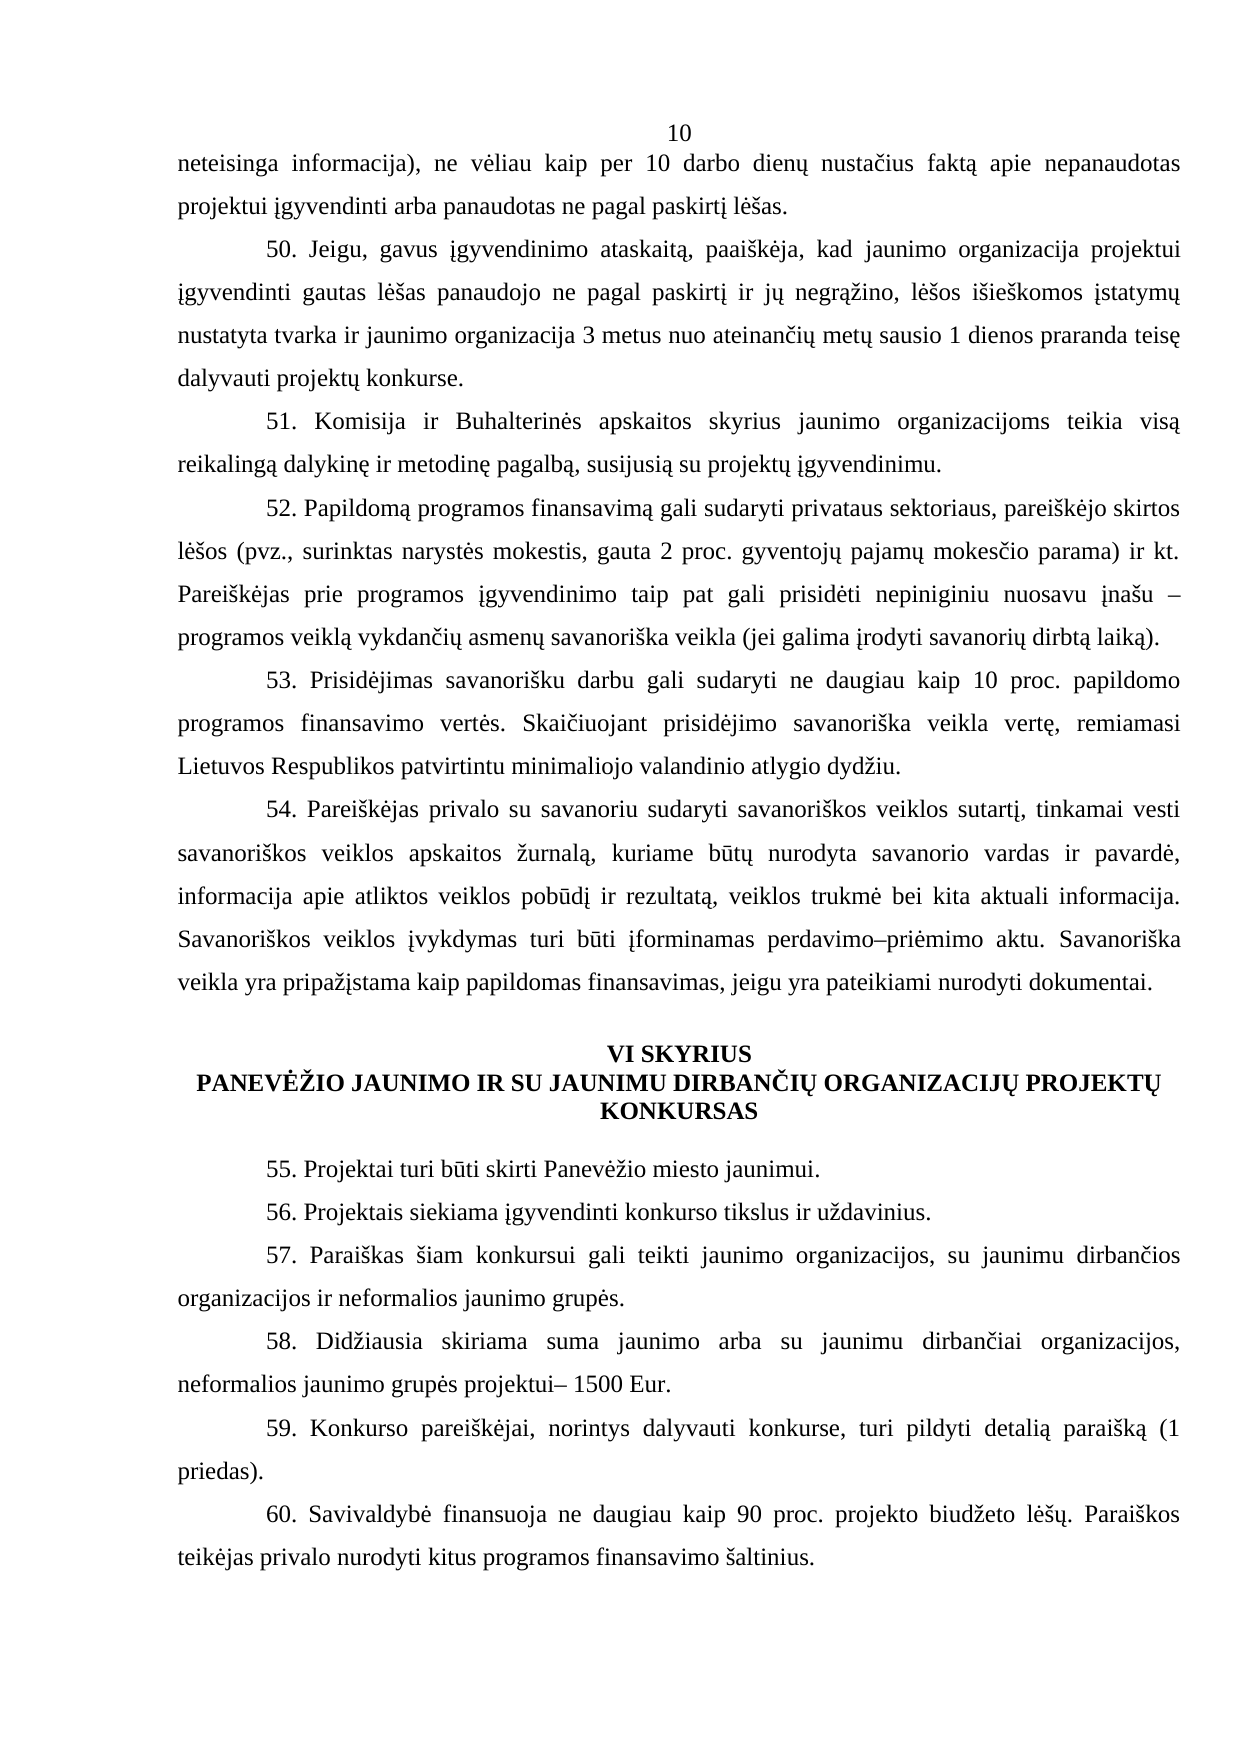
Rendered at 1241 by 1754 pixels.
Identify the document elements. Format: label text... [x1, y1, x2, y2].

text 60. Savivaldybė finansuoja ne daugiau kaip 90 proc. projekto biudžeto lėšų. Paraiškos teikėjas privalo nurodyti kitus programos finansavimo šaltinius. [177, 1499, 1181, 1571]
text 53. Prisidėjimas savanorišku darbu gali sudaryti ne daugiau kaip 10 proc. papildomo programos finansavimo vertės. Skaičiuojant prisidėjimo savanoriška veikla vertę, remiamasi Lietuvos Respublikos patvirtintu minimaliojo valandinio atlygio dydžiu. [177, 665, 1181, 780]
text neteisinga informacija), ne vėliau kaip per 10 darbo dienų nustačius faktą apie nepanaudotas projektui įgyvendinti arba panaudotas ne pagal paskirtį lėšas. [177, 148, 1181, 219]
text 52. Papildomą programos finansavimą gali sudaryti privataus sektoriaus, pareiškėjo skirtos lėšos (pvz., surinktas narystės mokestis, gauta 2 proc. gyventojų pajamų mokesčio parama) ir kt. Pareiškėjas prie programos įgyvendinimo taip pat gali prisidėti nepiniginiu nuosavu įnašu – programos veiklą vykdančių asmenų savanoriška veikla (jei galima įrodyti savanorių dirbtą laiką). [177, 493, 1181, 651]
text 59. Konkurso pareiškėjai, norintys dalyvauti konkurse, turi pildyti detalią paraišką (1 priedas). [177, 1413, 1181, 1484]
text 50. Jeigu, gavus įgyvendinimo ataskaitą, paaiškėja, kad jaunimo organizacija projektui įgyvendinti gautas lėšas panaudojo ne pagal paskirtį ir jų negrąžino, lėšos išieškomos įstatymų nustatyta tvarka ir jaunimo organizacija 3 metus nuo ateinančių metų sausio 1 dienos praranda teisę dalyvauti projektų konkurse. [177, 234, 1181, 392]
text 58. Didžiausia skiriama suma jaunimo arba su jaunimu dirbančiai organizacijos, neformalios jaunimo grupės projektui– 1500 Eur. [177, 1326, 1181, 1398]
text VI SKYRIUS [177, 1039, 1181, 1068]
text 56. Projektais siekiama įgyvendinti konkurso tikslus ir uždavinius. [177, 1197, 1181, 1226]
text 51. Komisija ir Buhalterinės apskaitos skyrius jaunimo organizacijoms teikia visą reikalingą dalykinę ir metodinę pagalbą, susijusią su projektų įgyvendinimu. [177, 406, 1181, 478]
text PANEVĖŽIO JAUNIMO IR SU JAUNIMU DIRBANČIŲ ORGANIZACIJŲ PROJEKTŲ KONKURSAS [177, 1068, 1181, 1125]
text 54. Pareiškėjas privalo su savanoriu sudaryti savanoriškos veiklos sutartį, tinkamai vesti savanoriškos veiklos apskaitos žurnalą, kuriame būtų nurodyta savanorio vardas ir pavardė, informacija apie atliktos veiklos pobūdį ir rezultatą, veiklos trukmė bei kita aktuali informacija. Savanoriškos veiklos įvykdymas turi būti įforminamas perdavimo–priėmimo aktu. Savanoriška veikla yra pripažįstama kaip papildomas finansavimas, jeigu yra pateikiami nurodyti dokumentai. [177, 794, 1181, 996]
text 57. Paraiškas šiam konkursui gali teikti jaunimo organizacijos, su jaunimu dirbančios organizacijos ir neformalios jaunimo grupės. [177, 1240, 1181, 1312]
text 55. Projektai turi būti skirti Panevėžio miesto jaunimui. [177, 1154, 1181, 1183]
